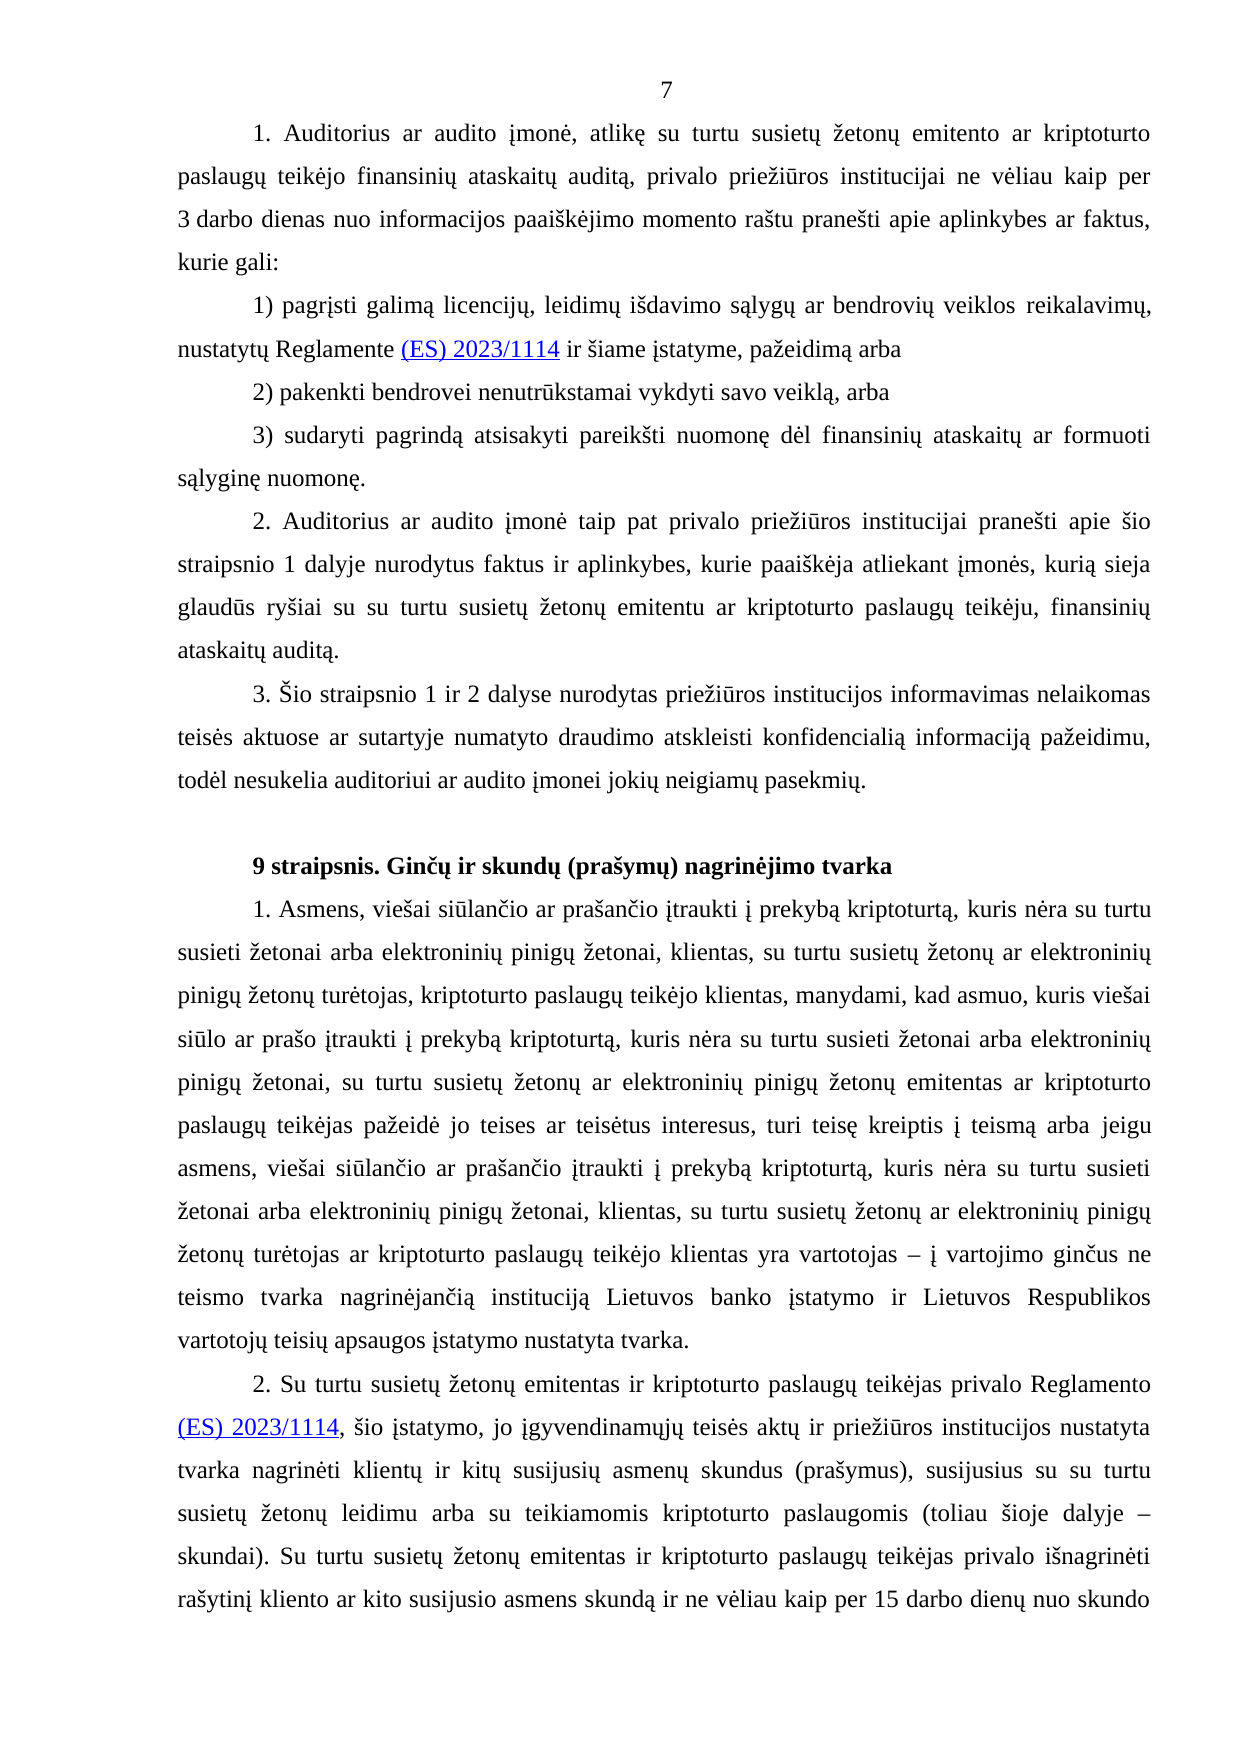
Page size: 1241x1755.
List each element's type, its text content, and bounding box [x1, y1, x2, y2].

text 2. Auditorius ar audito įmonė taip pat privalo priežiūros institucijai pranešti apie šio straipsnio 1 dalyje nurodytus faktus ir aplinkybes, kurie paaiškėja atliekant įmonės, kurią sieja glaudūs ryšiai su su turtu susietų žetonų emitentu ar kriptoturto paslaugų teikėju, finansinių ataskaitų auditą. [177, 506, 1152, 664]
text 3. Šio straipsnio 1 ir 2 dalyse nurodytas priežiūros institucijos informavimas nelaikomas teisės aktuose ar sutartyje numatyto draudimo atskleisti konfidencialią informaciją pažeidimu, todėl nesukelia auditoriui ar audito įmonei jokių neigiamų pasekmių. [177, 679, 1152, 794]
text 1. Auditorius ar audito įmonė, atlikę su turtu susietų žetonų emitento ar kriptoturto paslaugų teikėjo finansinių ataskaitų auditą, privalo priežiūros institucijai ne vėliau kaip per 3 darbo dienas nuo informacijos paaiškėjimo momento raštu pranešti apie aplinkybes ar faktus, kurie gali: [177, 118, 1152, 276]
text 9 straipsnis. Ginčų ir skundų (prašymų) nagrinėjimo tvarka [177, 851, 1152, 880]
text 2. Su turtu susietų žetonų emitentas ir kriptoturto paslaugų teikėjas privalo Reglamento (ES) 2023/1114, šio įstatymo, jo įgyvendinamųjų teisės aktų ir priežiūros institucijos nustatyta tvarka nagrinėti klientų ir kitų susijusių asmenų skundus (prašymus), susijusius su su turtu susietų žetonų leidimu arba su teikiamomis kriptoturto paslaugomis (toliau šioje dalyje – skundai). Su turtu susietų žetonų emitentas ir kriptoturto paslaugų teikėjas privalo išnagrinėti rašytinį kliento ar kito susijusio asmens skundą ir ne vėliau kaip per 15 darbo dienų nuo skundo [177, 1369, 1152, 1613]
text 3) sudaryti pagrindą atsisakyti pareikšti nuomonę dėl finansinių ataskaitų ar formuoti sąlyginę nuomonę. [177, 420, 1152, 492]
text 1) pagrįsti galimą licencijų, leidimų išdavimo sąlygų ar bendrovių veiklos reikalavimų, nustatytų Reglamente (ES) 2023/1114 ir šiame įstatyme, pažeidimą arba [177, 291, 1152, 362]
text 2) pakenkti bendrovei nenutrūkstamai vykdyti savo veiklą, arba [177, 377, 1152, 406]
text 1. Asmens, viešai siūlančio ar prašančio įtraukti į prekybą kriptoturtą, kuris nėra su turtu susieti žetonai arba elektroninių pinigų žetonai, klientas, su turtu susietų žetonų ar elektroninių pinigų žetonų turėtojas, kriptoturto paslaugų teikėjo klientas, manydami, kad asmuo, kuris viešai siūlo ar prašo įtraukti į prekybą kriptoturtą, kuris nėra su turtu susieti žetonai arba elektroninių pinigų žetonai, su turtu susietų žetonų ar elektroninių pinigų žetonų emitentas ar kriptoturto paslaugų teikėjas pažeidė jo teises ar teisėtus interesus, turi teisę kreiptis į teismą arba jeigu asmens, viešai siūlančio ar prašančio įtraukti į prekybą kriptoturtą, kuris nėra su turtu susieti žetonai arba elektroninių pinigų žetonai, klientas, su turtu susietų žetonų ar elektroninių pinigų žetonų turėtojas ar kriptoturto paslaugų teikėjo klientas yra vartotojas – į vartojimo ginčus ne teismo tvarka nagrinėjančią instituciją Lietuvos banko įstatymo ir Lietuvos Respublikos vartotojų teisių apsaugos įstatymo nustatyta tvarka. [177, 894, 1152, 1354]
